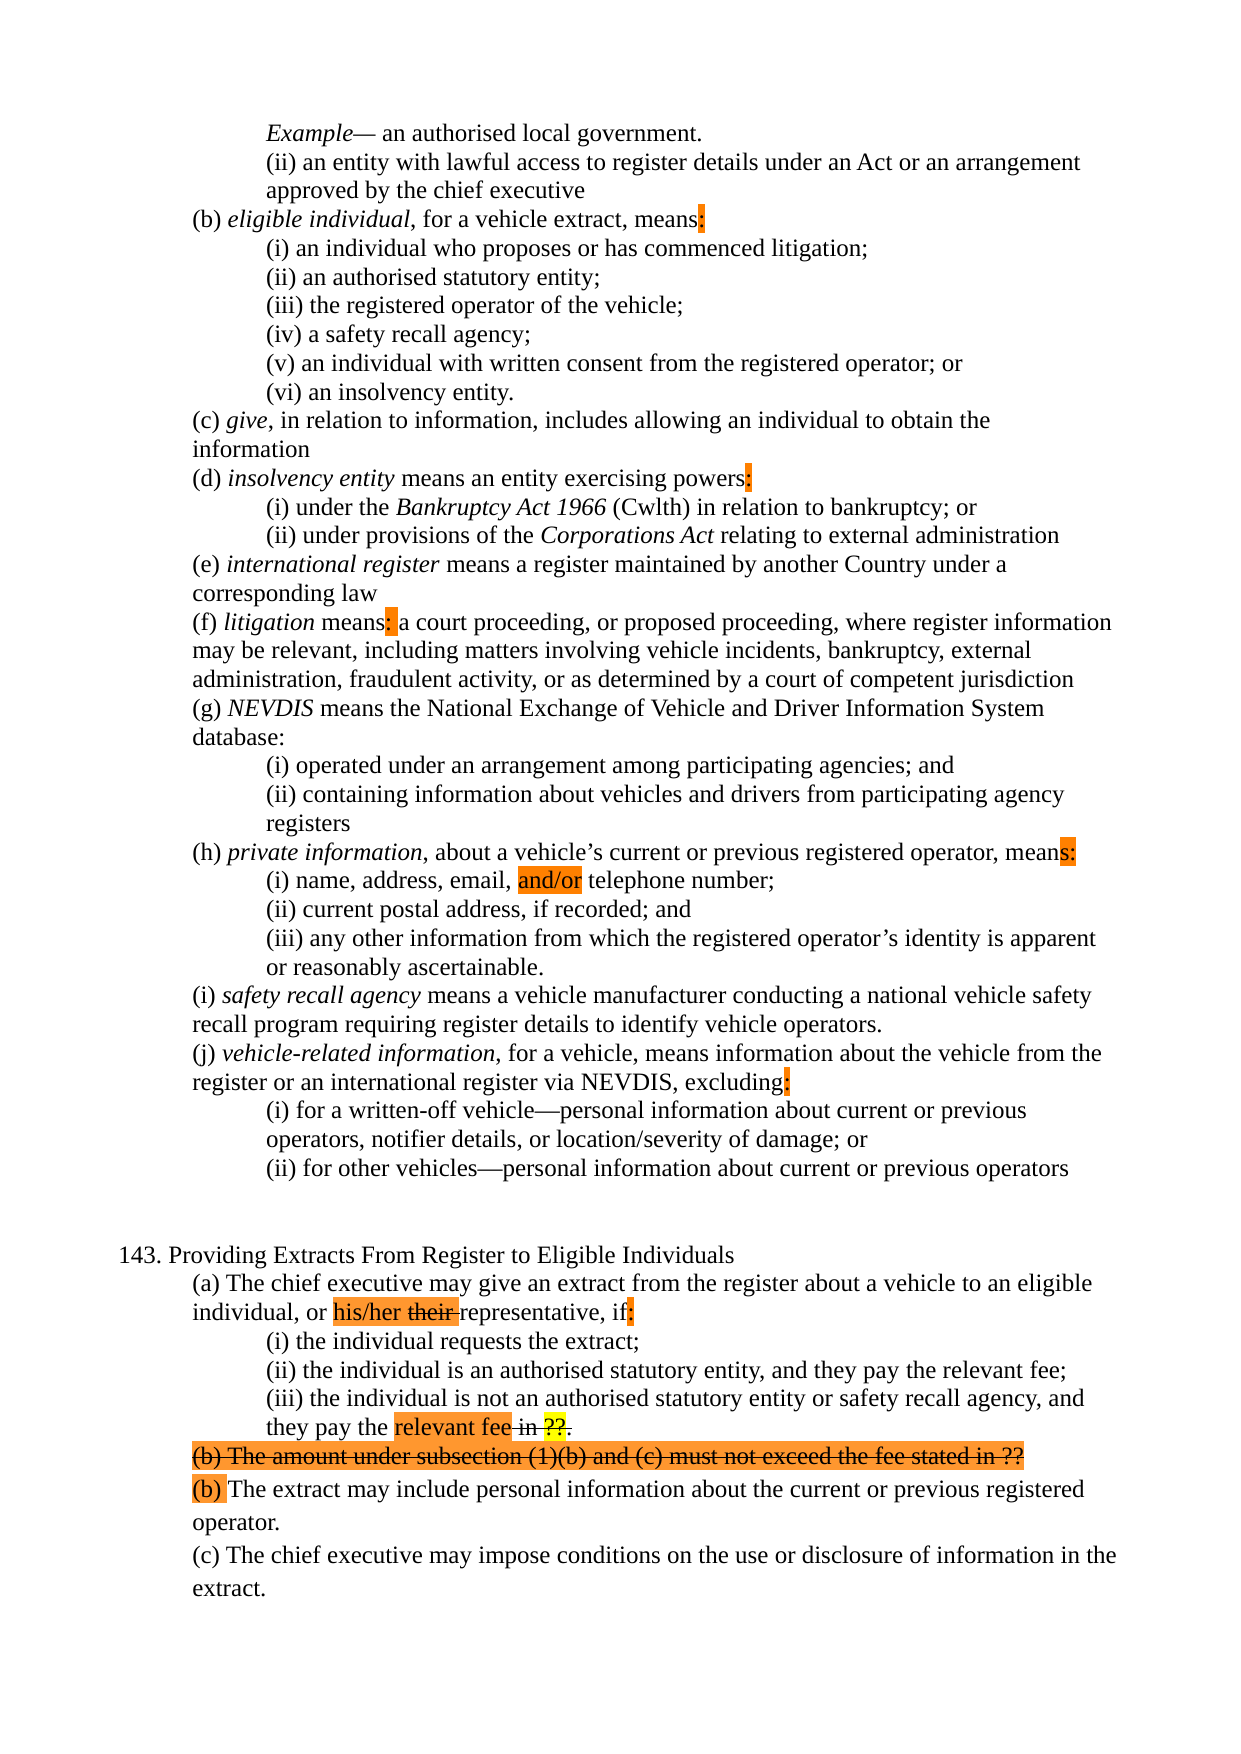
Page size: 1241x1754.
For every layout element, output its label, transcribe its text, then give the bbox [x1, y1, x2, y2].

text (a) The chief executive may give an extract from the register about a vehicle to an eligible individual, or his/her their representative, if: (i) the individual requests the extract; (ii) the individual is an authorised statutory entity, and they pay the relevant fee; (iii) the individual is not an authorised statutory entity or safety recall agency, and they pay the relevant fee in ??. [118, 1268, 1122, 1441]
text (b) The amount under subsection (1)(b) and (c) must not exceed the fee stated in ?? (b) The extract may include personal information about the current or previous registered operator. (c) The chief executive may impose conditions on the use or disclosure of information in the extract. [118, 1441, 1122, 1602]
text 143. Providing Extracts From Register to Eligible Individuals [118, 1240, 1122, 1268]
text Example— an authorised local government. (ii) an entity with lawful access to register details under an Act or an arrangement approved by the chief executive [118, 118, 1122, 204]
text (c) give, in relation to information, includes allowing an individual to obtain the information (d) insolvency entity means an entity exercising powers: (i) under the Bankruptcy Act 1966 (Cwlth) in relation to bankruptcy; or (ii) under provisions of the Corporations Act relating to external administration (e) international register means a register maintained by another Country under a corresponding law (f) litigation means: a court proceeding, or proposed proceeding, where register information may be relevant, including matters involving vehicle incidents, bankruptcy, external administration, fraudulent activity, or as determined by a court of competent jurisdiction (g) NEVDIS means the National Exchange of Vehicle and Driver Information System database: (i) operated under an arrangement among participating agencies; and (ii) containing information about vehicles and drivers from participating agency registers (h) private information, about a vehicle’s current or previous registered operator, means: (i) name, address, email, and/or telephone number; (ii) current postal address, if recorded; and (iii) any other information from which the registered operator’s identity is apparent or reasonably ascertainable. (i) safety recall agency means a vehicle manufacturer conducting a national vehicle safety recall program requiring register details to identify vehicle operators. (j) vehicle-related information, for a vehicle, means information about the vehicle from the register or an international register via NEVDIS, excluding: (i) for a written-off vehicle—personal information about current or previous operators, notifier details, or location/severity of damage; or (ii) for other vehicles—personal information about current or previous operators [118, 406, 1122, 1182]
text (b) eligible individual, for a vehicle extract, means: (i) an individual who proposes or has commenced litigation; (ii) an authorised statutory entity; (iii) the registered operator of the vehicle; (iv) a safety recall agency; (v) an individual with written consent from the registered operator; or (vi) an insolvency entity. [118, 204, 1122, 406]
